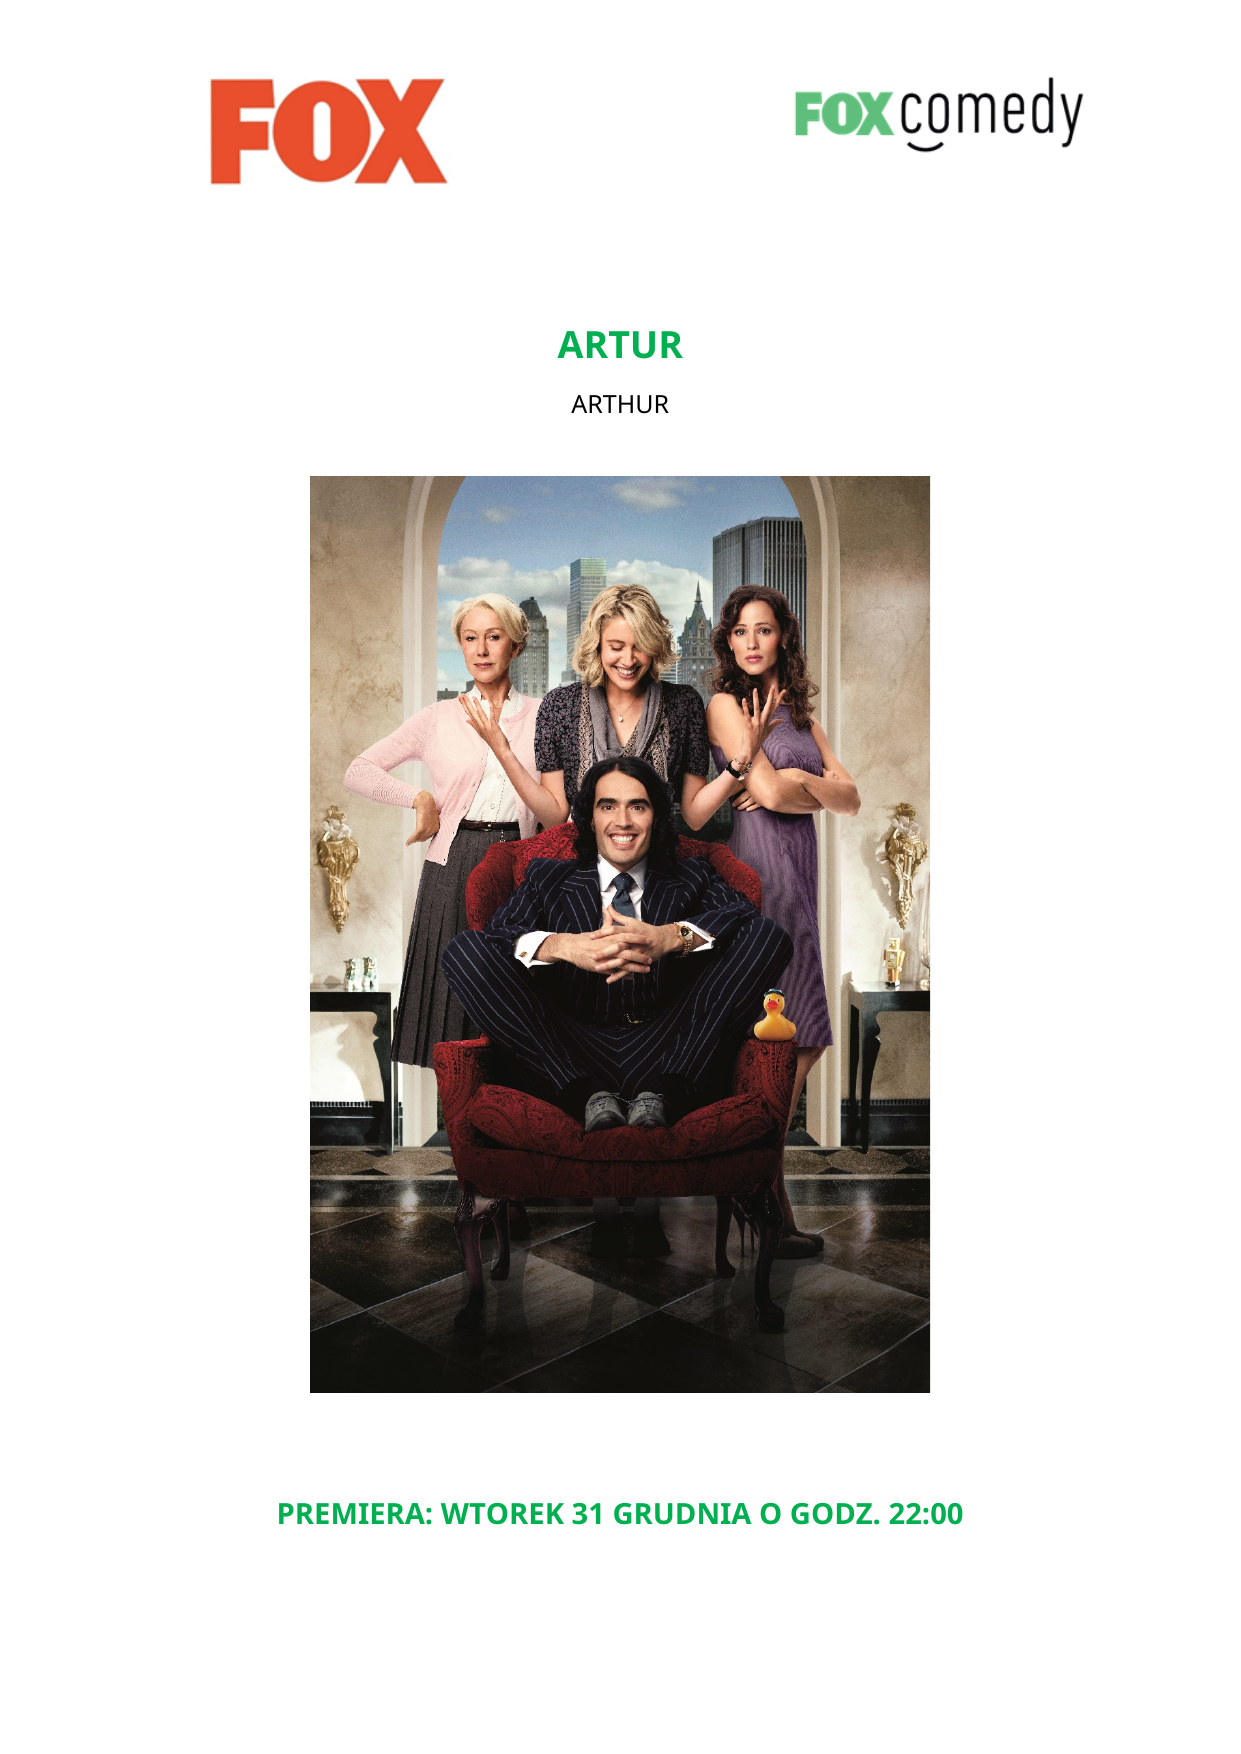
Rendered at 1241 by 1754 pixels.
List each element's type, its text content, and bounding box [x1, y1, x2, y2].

text PREMIERA: WTOREK 31 GRUDNIA O GODZ. 22:00 [150, 1493, 1090, 1533]
text ARTUR [150, 319, 1090, 370]
text ARTHUR [150, 387, 1090, 421]
